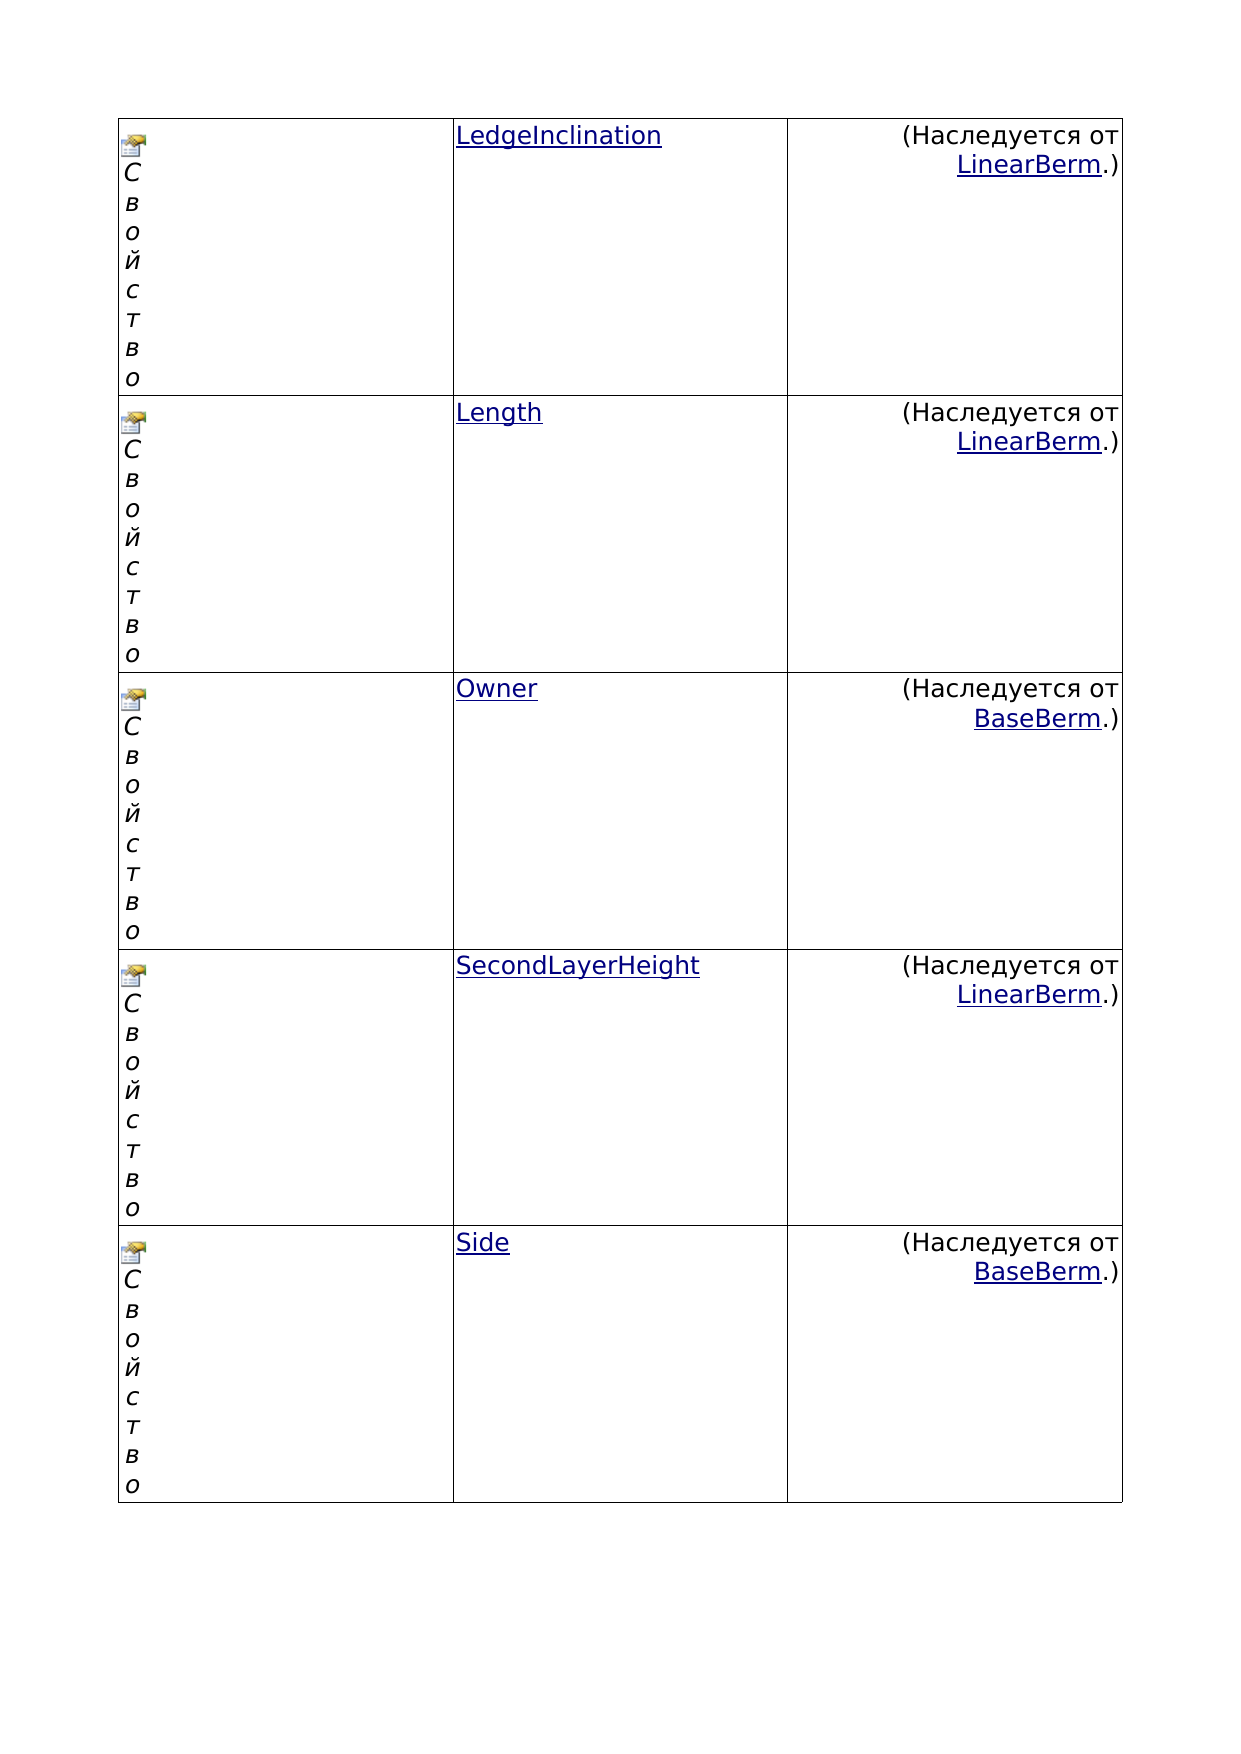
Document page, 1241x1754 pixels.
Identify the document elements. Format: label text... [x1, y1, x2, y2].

table_cell (Наследуется от LinearBerm.) [788, 119, 1122, 395]
picture [121, 410, 147, 436]
table_cell (Наследуется от LinearBerm.) [788, 396, 1122, 672]
table_cell Length [454, 396, 787, 672]
table_cell [119, 119, 453, 395]
table_cell SecondLayerHeight [454, 950, 787, 1225]
table_cell [119, 950, 453, 1225]
table_cell Side [454, 1226, 787, 1502]
table_cell (Наследуется от LinearBerm.) [788, 950, 1122, 1225]
table_cell (Наследуется от BaseBerm.) [788, 1226, 1122, 1502]
picture [121, 687, 147, 713]
picture [121, 133, 147, 159]
table_cell LedgeInclination [454, 119, 787, 395]
table_cell [119, 1226, 453, 1502]
table_cell [119, 396, 453, 672]
table_cell [119, 673, 453, 948]
picture [121, 963, 147, 989]
table_cell Owner [454, 673, 787, 948]
table_cell (Наследуется от BaseBerm.) [788, 673, 1122, 948]
picture [121, 1240, 147, 1266]
